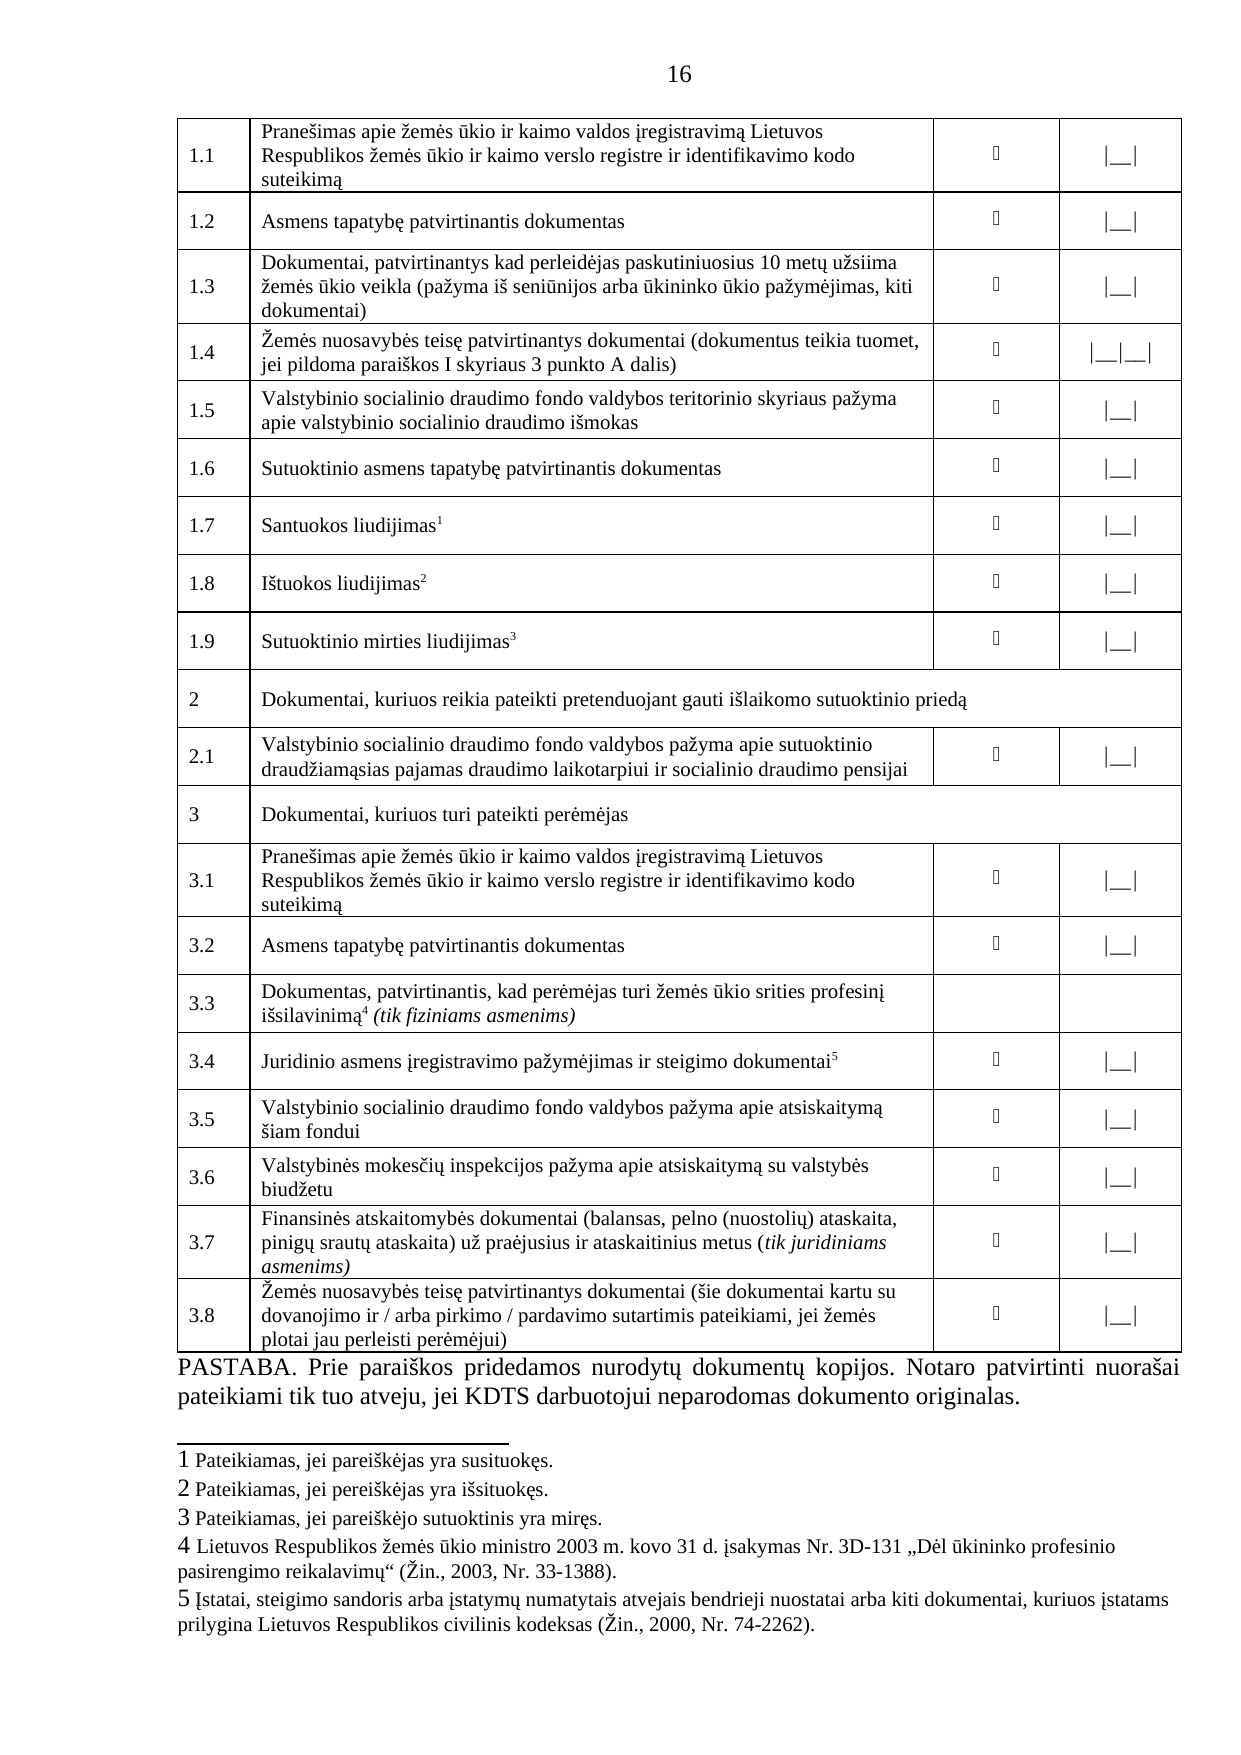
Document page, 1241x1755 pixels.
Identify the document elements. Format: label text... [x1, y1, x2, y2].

table_cell 3 [178, 786, 249, 843]
table_cell  [934, 193, 1059, 249]
table_cell  [934, 844, 1059, 916]
table_cell _ [1060, 613, 1181, 669]
table_cell 1.6 [178, 439, 249, 496]
table_cell 1.9 [178, 613, 249, 669]
table_cell Juridinio asmens įregistravimo pažymėjimas ir steigimo dokumentai [251, 1033, 933, 1089]
table_cell [934, 975, 1059, 1032]
table_cell Dokumentai, patvirtinantys kad perleidėjas paskutiniuosius 10 metų užsiima žemės ūkio veikla (pažyma iš seniūnijos arba ūkininko ūkio pažymėjimas, kiti dokumentai) [251, 250, 933, 322]
table_cell  [934, 439, 1059, 496]
table_cell  [934, 250, 1059, 322]
table_cell _ [1060, 1090, 1181, 1147]
table_cell Ištuokos liudijimas [251, 555, 933, 611]
table_cell  [934, 1279, 1059, 1351]
table_cell _ [1060, 1279, 1181, 1351]
table_cell _ [1060, 1206, 1181, 1278]
table_cell Asmens tapatybę patvirtinantis dokumentas [251, 917, 933, 974]
table_cell 2.1 [178, 728, 249, 785]
table_cell  [934, 1206, 1059, 1278]
table_cell 1.5 [178, 381, 249, 438]
table_cell 3.6 [178, 1148, 249, 1205]
table_cell 1.2 [178, 193, 249, 249]
table_cell Žemės nuosavybės teisę patvirtinantys dokumentai (dokumentus teikia tuomet, jei pildoma paraiškos I skyriaus 3 punkto A dalis) [251, 324, 933, 380]
table_cell Dokumentai, kuriuos turi pateikti perėmėjas [251, 786, 1181, 843]
table_cell 3.8 [178, 1279, 249, 1351]
table_cell Žemės nuosavybės teisę patvirtinantys dokumentai (šie dokumentai kartu su dovanojimo ir / arba pirkimo / pardavimo sutartimis pateikiami, jei žemės plotai jau perleisti perėmėjui) [251, 1279, 933, 1351]
table_cell Sutuoktinio mirties liudijimas [251, 613, 933, 669]
table_cell 3.4 [178, 1033, 249, 1089]
table_cell 3.5 [178, 1090, 249, 1147]
table_cell 3.7 [178, 1206, 249, 1278]
table_cell  [934, 613, 1059, 669]
table_cell 1.7 [178, 497, 249, 554]
table_cell 3.3 [178, 975, 249, 1032]
table_cell _ [1060, 497, 1181, 554]
table_cell Sutuoktinio asmens tapatybę patvirtinantis dokumentas [251, 439, 933, 496]
table_cell 1.3 [178, 250, 249, 322]
table_cell  [934, 1033, 1059, 1089]
table_cell Dokumentai, kuriuos reikia pateikti pretenduojant gauti išlaikomo sutuoktinio priedą [251, 670, 1181, 727]
table_cell  [934, 324, 1059, 380]
table_cell Valstybinio socialinio draudimo fondo valdybos pažyma apie atsiskaitymą šiam fondui [251, 1090, 933, 1147]
table_cell 1.1 [178, 119, 249, 191]
table_cell Valstybinės mokesčių inspekcijos pažyma apie atsiskaitymą su valstybės biudžetu [251, 1148, 933, 1205]
table_cell Asmens tapatybę patvirtinantis dokumentas [251, 193, 933, 249]
table_cell 2 [178, 670, 249, 727]
table_cell  [934, 381, 1059, 438]
table_cell _ [1060, 1033, 1181, 1089]
table_cell Dokumentas, patvirtinantis, kad perėmėjas turi žemės ūkio srities profesinį išsilavinimą (tik fiziniams asmenims) [251, 975, 933, 1032]
table_cell _ [1060, 917, 1181, 974]
table_cell  [934, 1148, 1059, 1205]
table_cell _ [1060, 555, 1181, 611]
table_cell Valstybinio socialinio draudimo fondo valdybos pažyma apie sutuoktinio draudžiamąsias pajamas draudimo laikotarpiui ir socialinio draudimo pensijai [251, 728, 933, 785]
table_cell 3.1 [178, 844, 249, 916]
table_cell _ [1060, 119, 1181, 191]
table_cell 1.4 [178, 324, 249, 380]
table_cell [1060, 975, 1181, 1032]
table_cell 1.8 [178, 555, 249, 611]
table_cell  [934, 728, 1059, 785]
table_cell  [934, 119, 1059, 191]
table_cell  [934, 555, 1059, 611]
table_cell _ [1060, 439, 1181, 496]
table_cell __ [1060, 324, 1181, 380]
table_cell _ [1060, 250, 1181, 322]
table_cell _ [1060, 728, 1181, 785]
text PASTABA. Prie paraiškos pridedamos nurodytų dokumentų kopijos. Notaro patvirtinti nuorašai pateikiami tik tuo atveju, jei KDTS darbuotojui neparodomas dokumento originalas. [177, 1353, 1181, 1410]
table_cell  [934, 1090, 1059, 1147]
table_cell Pranešimas apie žemės ūkio ir kaimo valdos įregistravimą Lietuvos Respublikos žemės ūkio ir kaimo verslo registre ir identifikavimo kodo suteikimą [251, 119, 933, 191]
table_cell Finansinės atskaitomybės dokumentai (balansas, pelno (nuostolių) ataskaita, pinigų srautų ataskaita) už praėjusius ir ataskaitinius metus (tik juridiniams asmenims) [251, 1206, 933, 1278]
table_cell _ [1060, 193, 1181, 249]
table_cell Valstybinio socialinio draudimo fondo valdybos teritorinio skyriaus pažyma apie valstybinio socialinio draudimo išmokas [251, 381, 933, 438]
table_cell 3.2 [178, 917, 249, 974]
table_cell Pranešimas apie žemės ūkio ir kaimo valdos įregistravimą Lietuvos Respublikos žemės ūkio ir kaimo verslo registre ir identifikavimo kodo suteikimą [251, 844, 933, 916]
table_cell  [934, 917, 1059, 974]
table_cell _ [1060, 844, 1181, 916]
table_cell  [934, 497, 1059, 554]
table_cell Santuokos liudijimas [251, 497, 933, 554]
table_cell _ [1060, 381, 1181, 438]
table_cell _ [1060, 1148, 1181, 1205]
